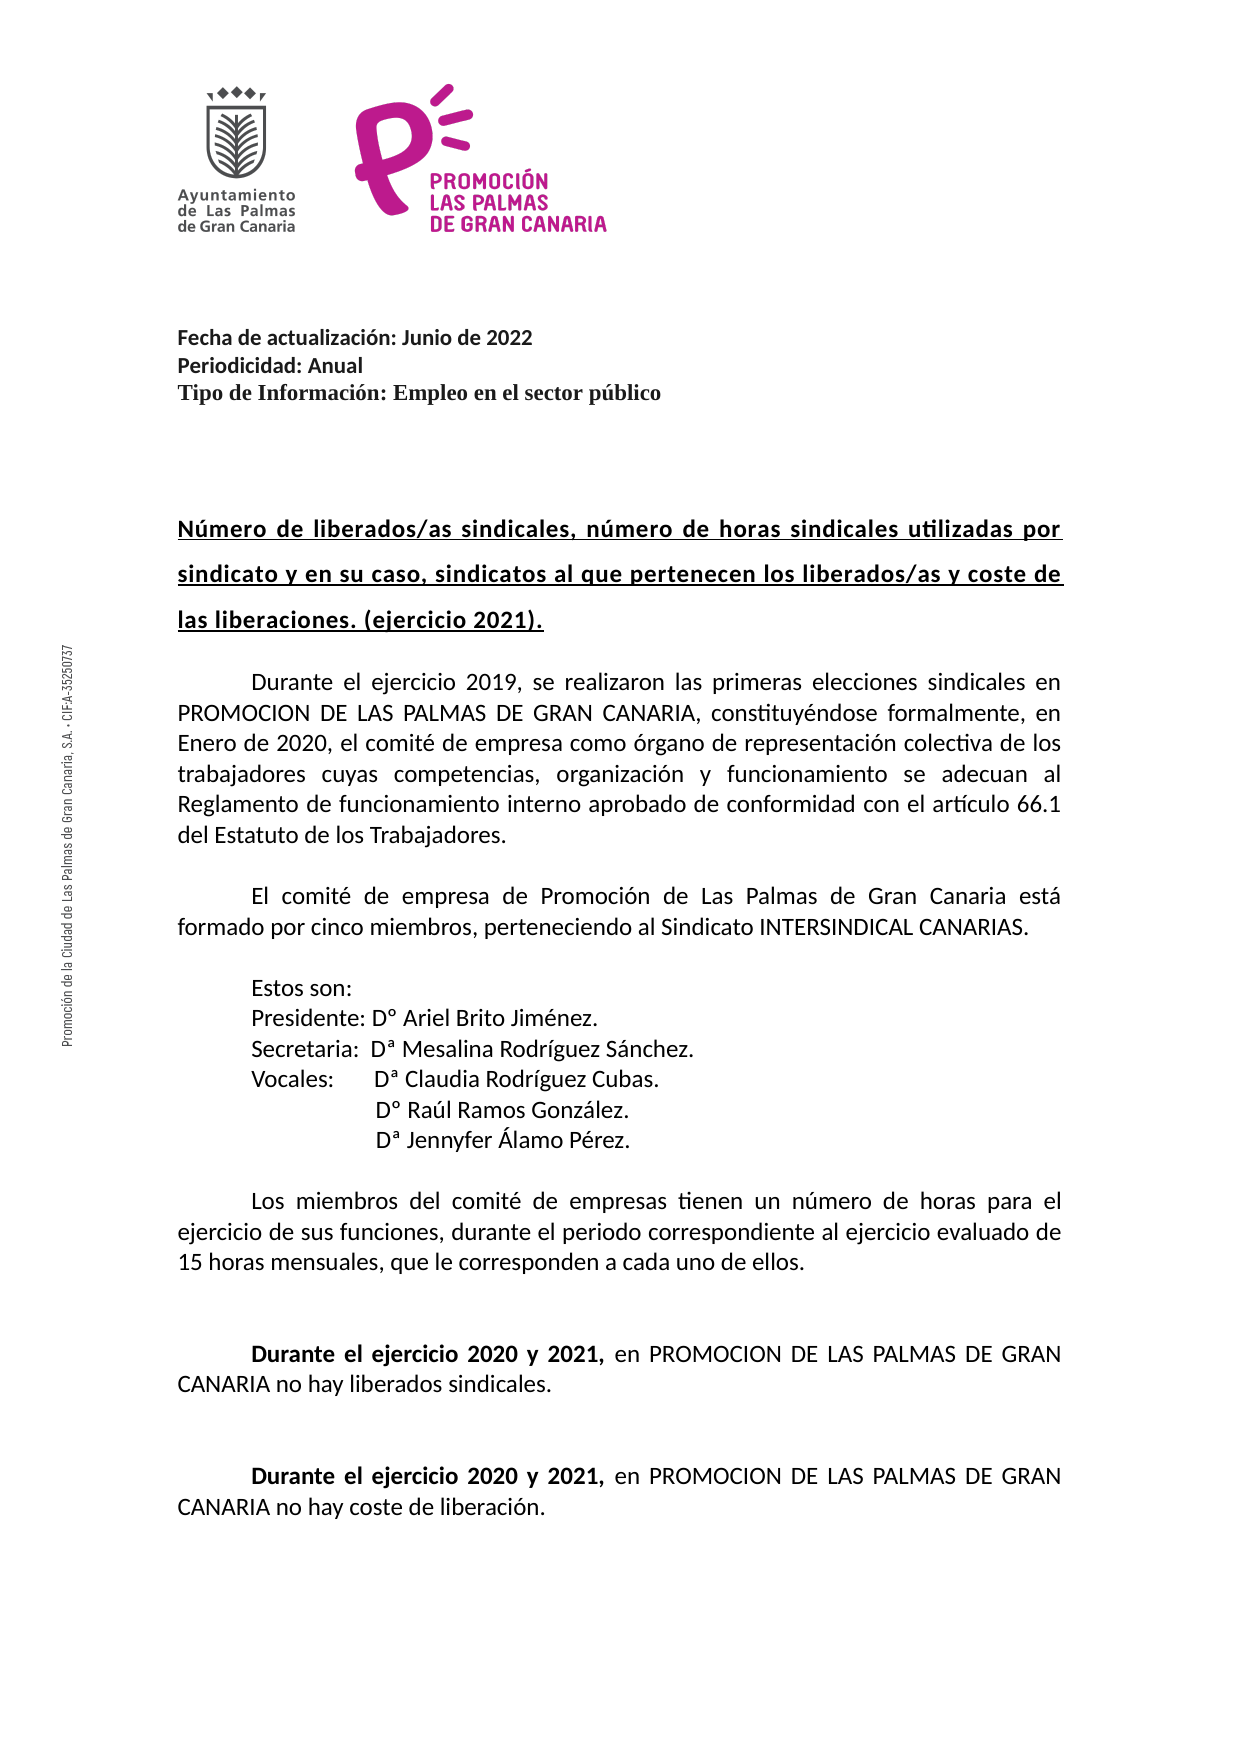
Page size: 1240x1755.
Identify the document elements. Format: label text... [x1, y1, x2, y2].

text Vocales: Dª Claudia Rodríguez Cubas. [177, 1063, 1062, 1094]
text Dª Jennyfer Álamo Pérez. [177, 1124, 1062, 1155]
text Estos son: [177, 972, 1062, 1002]
text Durante el ejercicio 2020 y 2021, en PROMOCION DE LAS PALMAS DE GRAN CANARIA no hay liberados sindicales. [177, 1338, 1062, 1399]
text Dº Raúl Ramos González. [177, 1094, 1062, 1124]
text Número de liberados/as sindicales, número de horas sindicales utilizadas por [177, 513, 1062, 539]
text Secretaria: Dª Mesalina Rodríguez Sánchez. [177, 1033, 1062, 1063]
text Durante el ejercicio 2019, se realizaron las primeras elecciones sindicales en PROMOCION DE LAS PALMAS DE GRAN CANARIA, constituyéndose formalmente, en Enero de 2020, el comité de empresa como órgano de representación colectiva de los trabajadores cuyas competencias, organización y funcionamiento se adecuan al Reglamento de funcionamiento interno aprobado de conformidad con el artículo 66.1 del Estatuto de los Trabajadores. [177, 667, 1062, 850]
text Durante el ejercicio 2020 y 2021, en PROMOCION DE LAS PALMAS DE GRAN CANARIA no hay coste de liberación. [177, 1460, 1062, 1521]
text Los miembros del comité de empresas tienen un número de horas para el ejercicio de sus funciones, durante el periodo correspondiente al ejercicio evaluado de 15 horas mensuales, que le corresponden a cada uno de ellos. [177, 1185, 1062, 1277]
text las liberaciones. (ejercicio 2021). [177, 585, 1062, 635]
text Presidente: Dº Ariel Brito Jiménez. [177, 1002, 1062, 1033]
text El comité de empresa de Promoción de Las Palmas de Gran Canaria está formado por cinco miembros, perteneciendo al Sindicato INTERSINDICAL CANARIAS. [177, 880, 1062, 941]
text sindicato y en su caso, sindicatos al que pertenecen los liberados/as y coste de [177, 540, 1062, 584]
